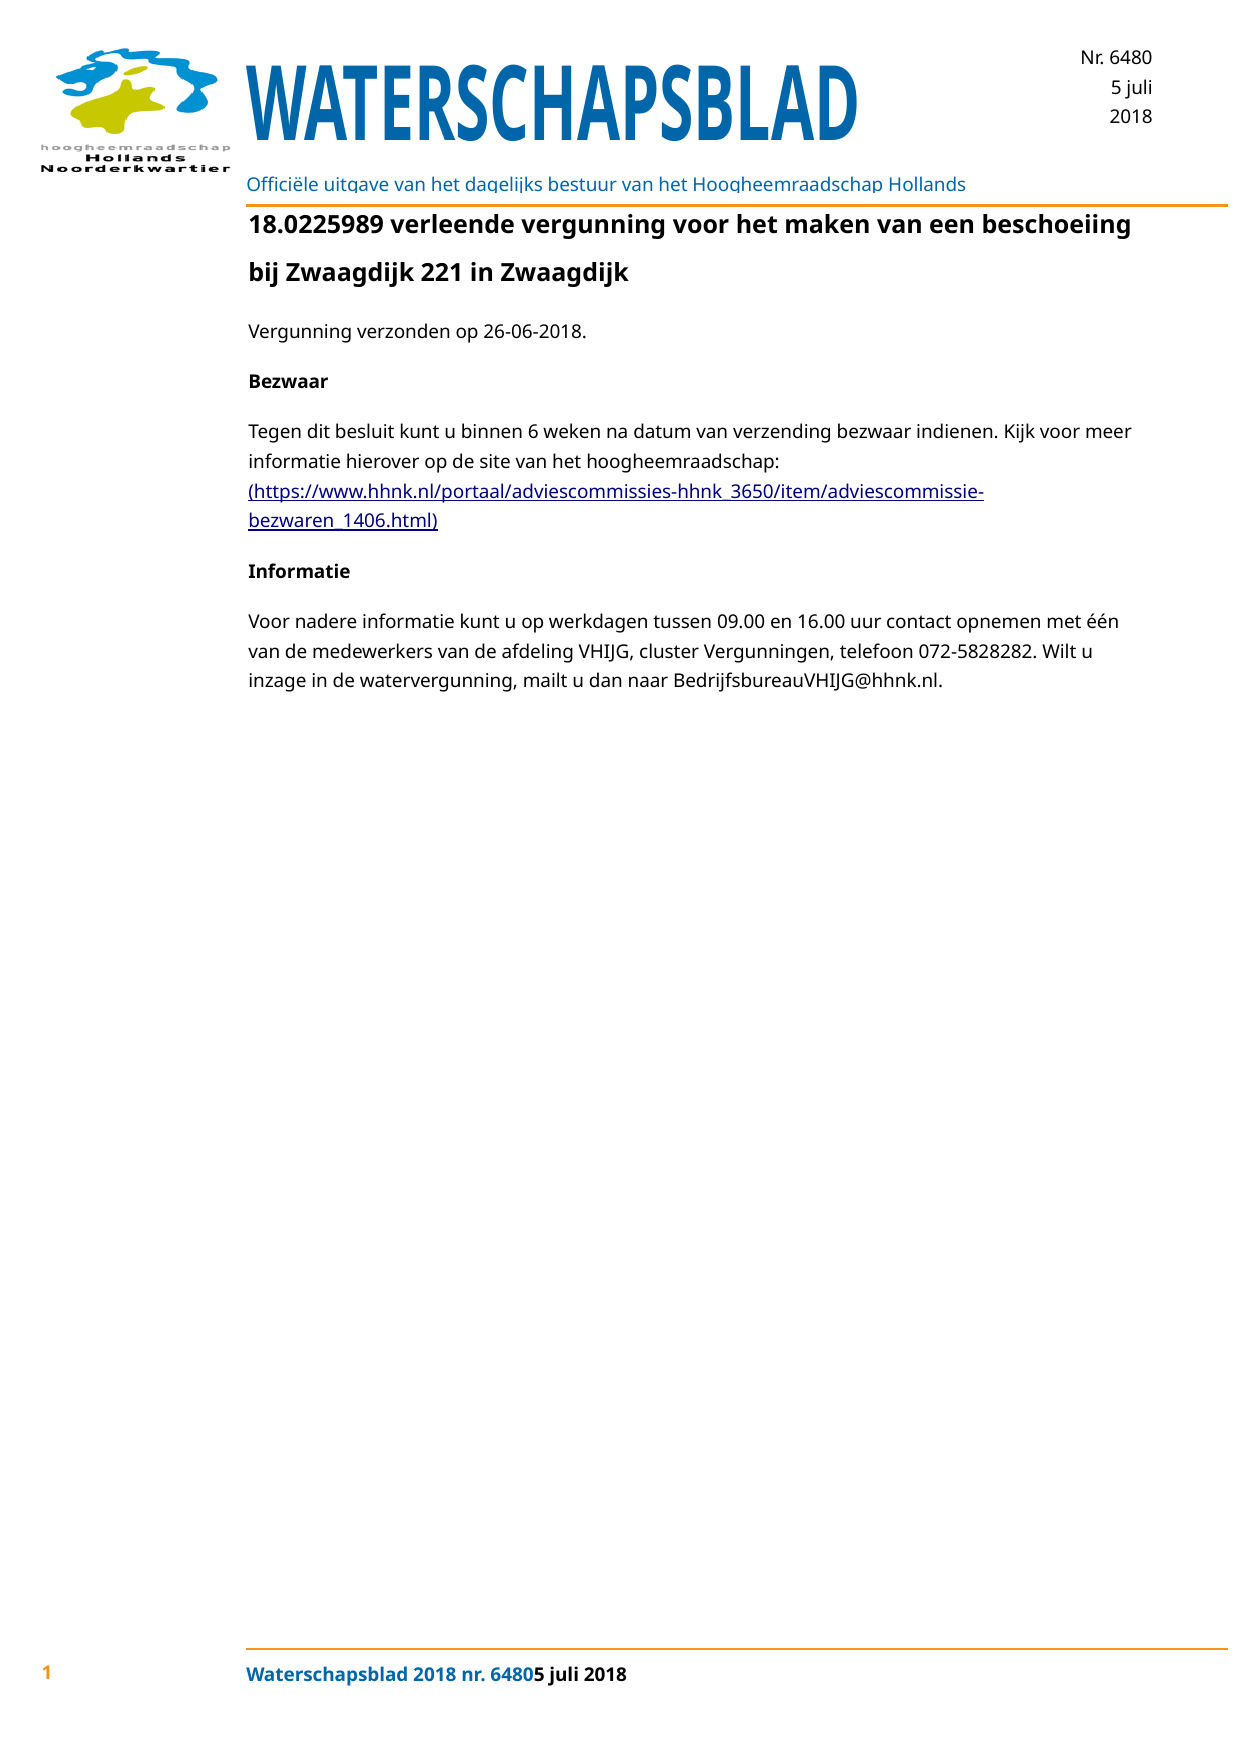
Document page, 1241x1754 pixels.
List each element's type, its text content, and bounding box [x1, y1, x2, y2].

picture [41, 47, 231, 172]
text Vergunning verzonden op 26-06-2018. [248, 318, 1152, 344]
text 18.0225989 verleende vergunning voor het maken van een beschoeiing bij Zwaagdijk 221 in Zwaagdijk [248, 207, 1152, 288]
text Informatie [248, 558, 1152, 584]
text Tegen dit besluit kunt u binnen 6 weken na datum van verzending bezwaar indienen. Kijk voor meer informatie hierover op de site van het hoogheemraadschap: (https://www.hhnk.nl/portaal/adviescommissies-hhnk_3650/item/adviescommissie-bezwaren_1406.html) [248, 419, 1152, 533]
text Voor nadere informatie kunt u op werkdagen tussen 09.00 en 16.00 uur contact opnemen met één van de medewerkers van de afdeling VHIJG, cluster Vergunningen, telefoon 072-5828282. Wilt u inzage in de watervergunning, mailt u dan naar BedrijfsbureauVHIJG@hhnk.nl. [248, 608, 1152, 693]
text Bezwaar [248, 368, 1152, 394]
